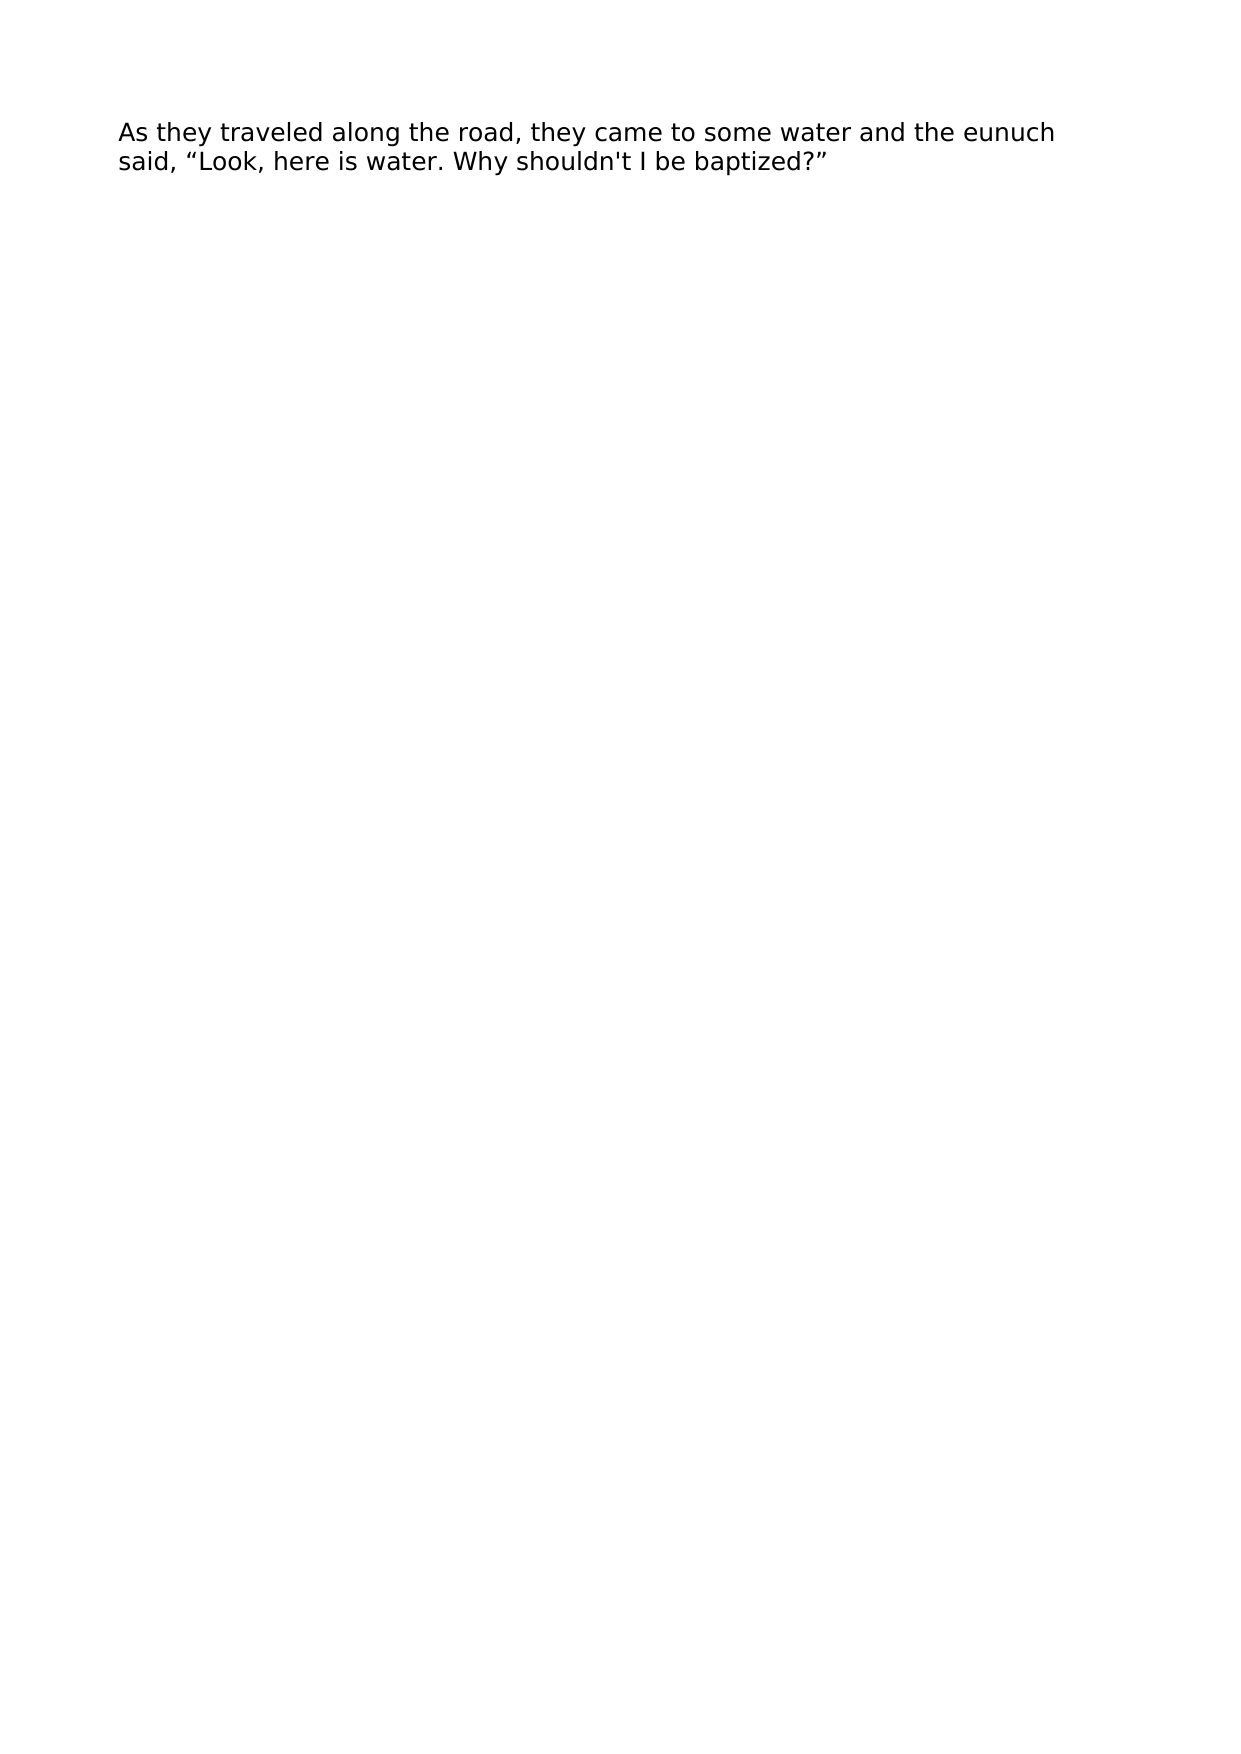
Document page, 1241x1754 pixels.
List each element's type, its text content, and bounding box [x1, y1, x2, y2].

text As they traveled along the road, they came to some water and the eunuch said, “Look, here is water. Why shouldn't I be baptized?” [118, 118, 1122, 176]
